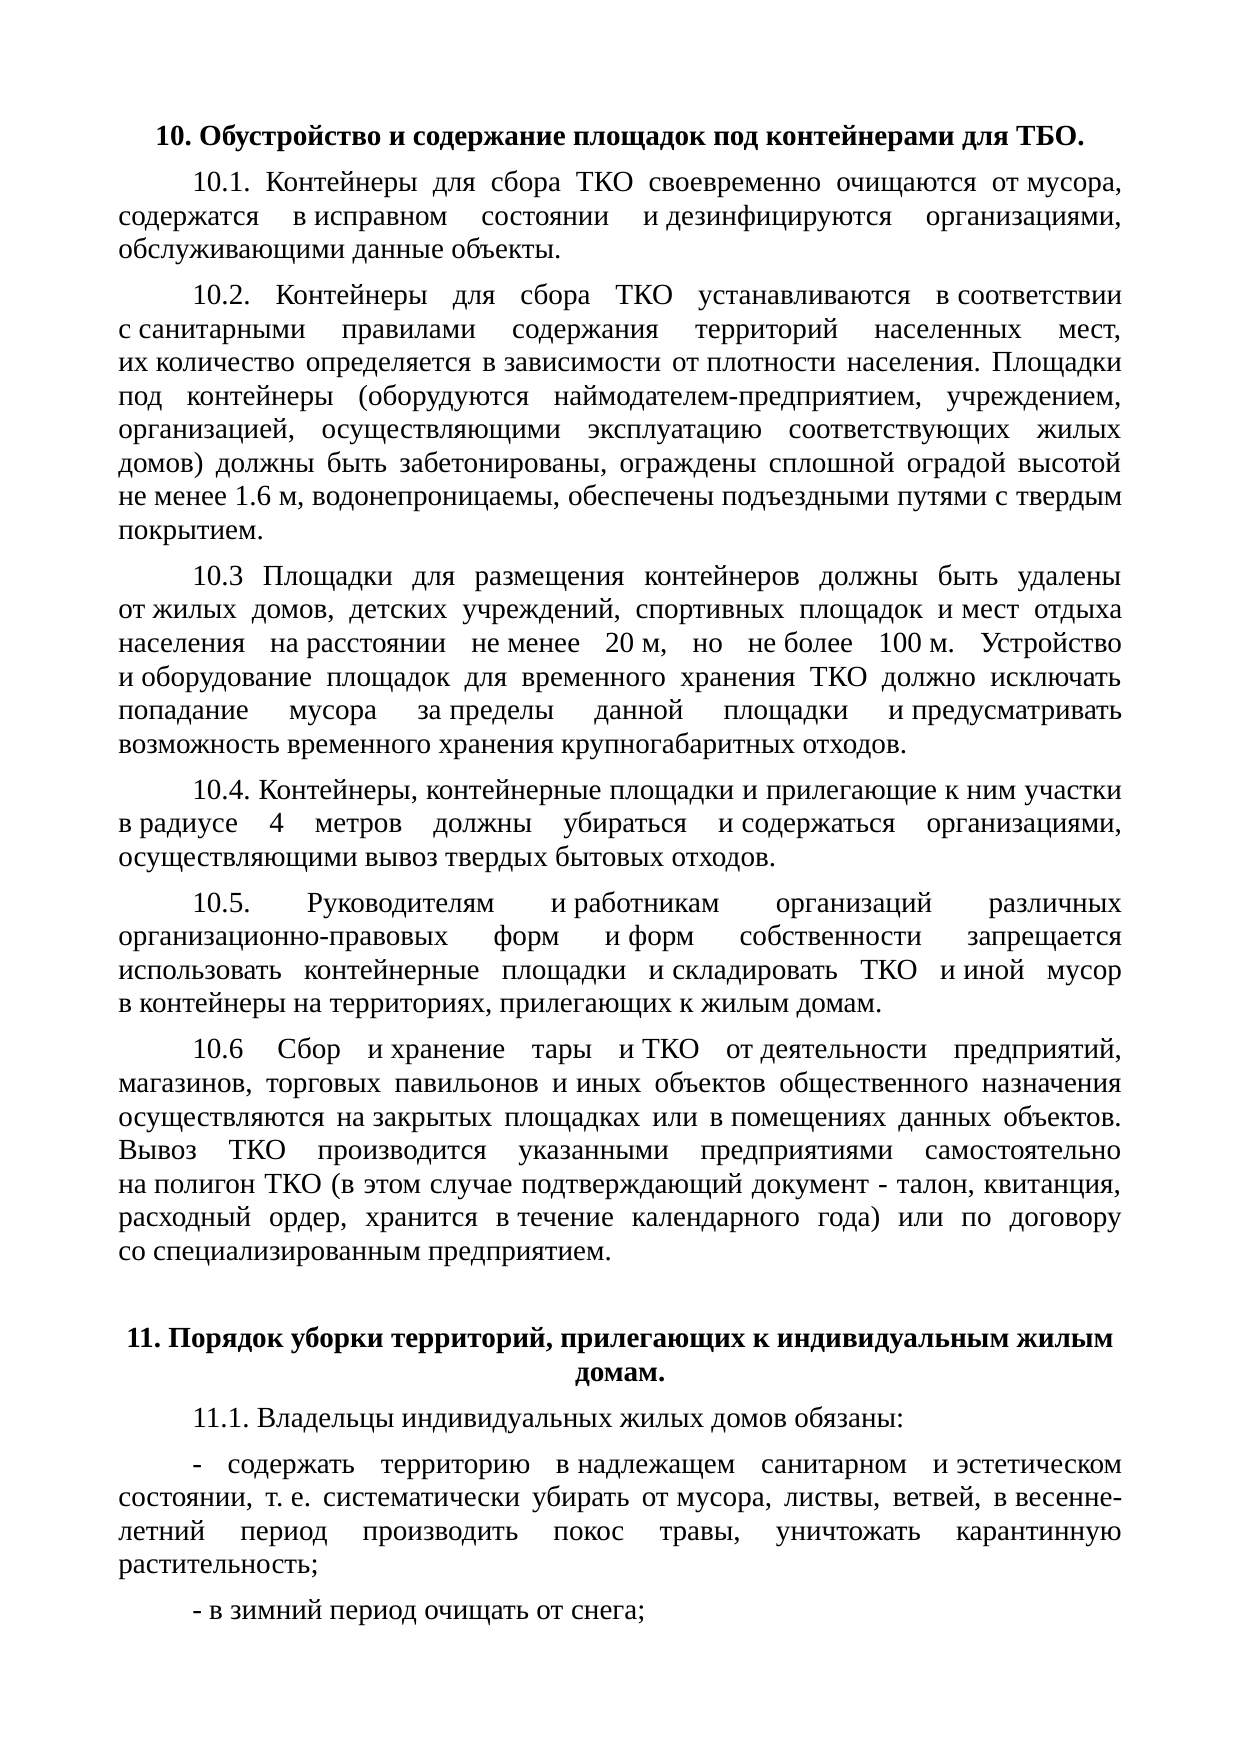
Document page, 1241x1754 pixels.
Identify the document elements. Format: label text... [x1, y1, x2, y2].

text - в зимний период очищать от снега; [118, 1592, 1122, 1626]
text - содержать территорию в надлежащем санитарном и эстетическом состоянии, т. е. систематически убирать от мусора, листвы, ветвей, в весенне-летний период производить покос травы, уничтожать карантинную растительность; [118, 1446, 1122, 1580]
text 10.3 Площадки для размещения контейнеров должны быть удалены от жилых домов, детских учреждений, спортивных площадок и мест отдыха населения на расстоянии не менее 20 м, но не более 100 м. Устройство и оборудование площадок для временного хранения ТКО должно исключать попадание мусора за пределы данной площадки и предусматривать возможность временного хранения крупногабаритных отходов. [118, 558, 1122, 759]
text 10.6 Сбор и хранение тары и ТКО от деятельности предприятий, магазинов, торговых павильонов и иных объектов общественного назначения осуществляются на закрытых площадках или в помещениях данных объектов. Вывоз ТКО производится указанными предприятиями самостоятельно на полигон ТКО (в этом случае подтверждающий документ - талон, квитанция, расходный ордер, хранится в течение календарного года) или по договору со специализированным предприятием. [118, 1032, 1122, 1266]
text 11. Порядок уборки территорий, прилегающих к индивидуальным жилым домам. [118, 1320, 1122, 1387]
text 10.2. Контейнеры для сбора ТКО устанавливаются в соответствии с санитарными правилами содержания территорий населенных мест, их количество определяется в зависимости от плотности населения. Площадки под контейнеры (оборудуются наймодателем-предприятием, учреждением, организацией, осуществляющими эксплуатацию соответствующих жилых домов) должны быть забетонированы, ограждены сплошной оградой высотой не менее 1.6 м, водонепроницаемы, обеспечены подъездными путями с твердым покрытием. [118, 277, 1122, 546]
text 11.1. Владельцы индивидуальных жилых домов обязаны: [118, 1400, 1122, 1433]
text 10.4. Контейнеры, контейнерные площадки и прилегающие к ним участки в радиусе 4 метров должны убираться и содержаться организациями, осуществляющими вывоз твердых бытовых отходов. [118, 772, 1122, 872]
text 10.1. Контейнеры для сбора ТКО своевременно очищаются от мусора, содержатся в исправном состоянии и дезинфицируются организациями, обслуживающими данные объекты. [118, 164, 1122, 265]
text 10.5. Руководителям и работникам организаций различных организационно-правовых форм и форм собственности запрещается использовать контейнерные площадки и складировать ТКО и иной мусор в контейнеры на территориях, прилегающих к жилым домам. [118, 885, 1122, 1019]
text 10. Обустройство и содержание площадок под контейнерами для ТБО. [118, 118, 1122, 152]
